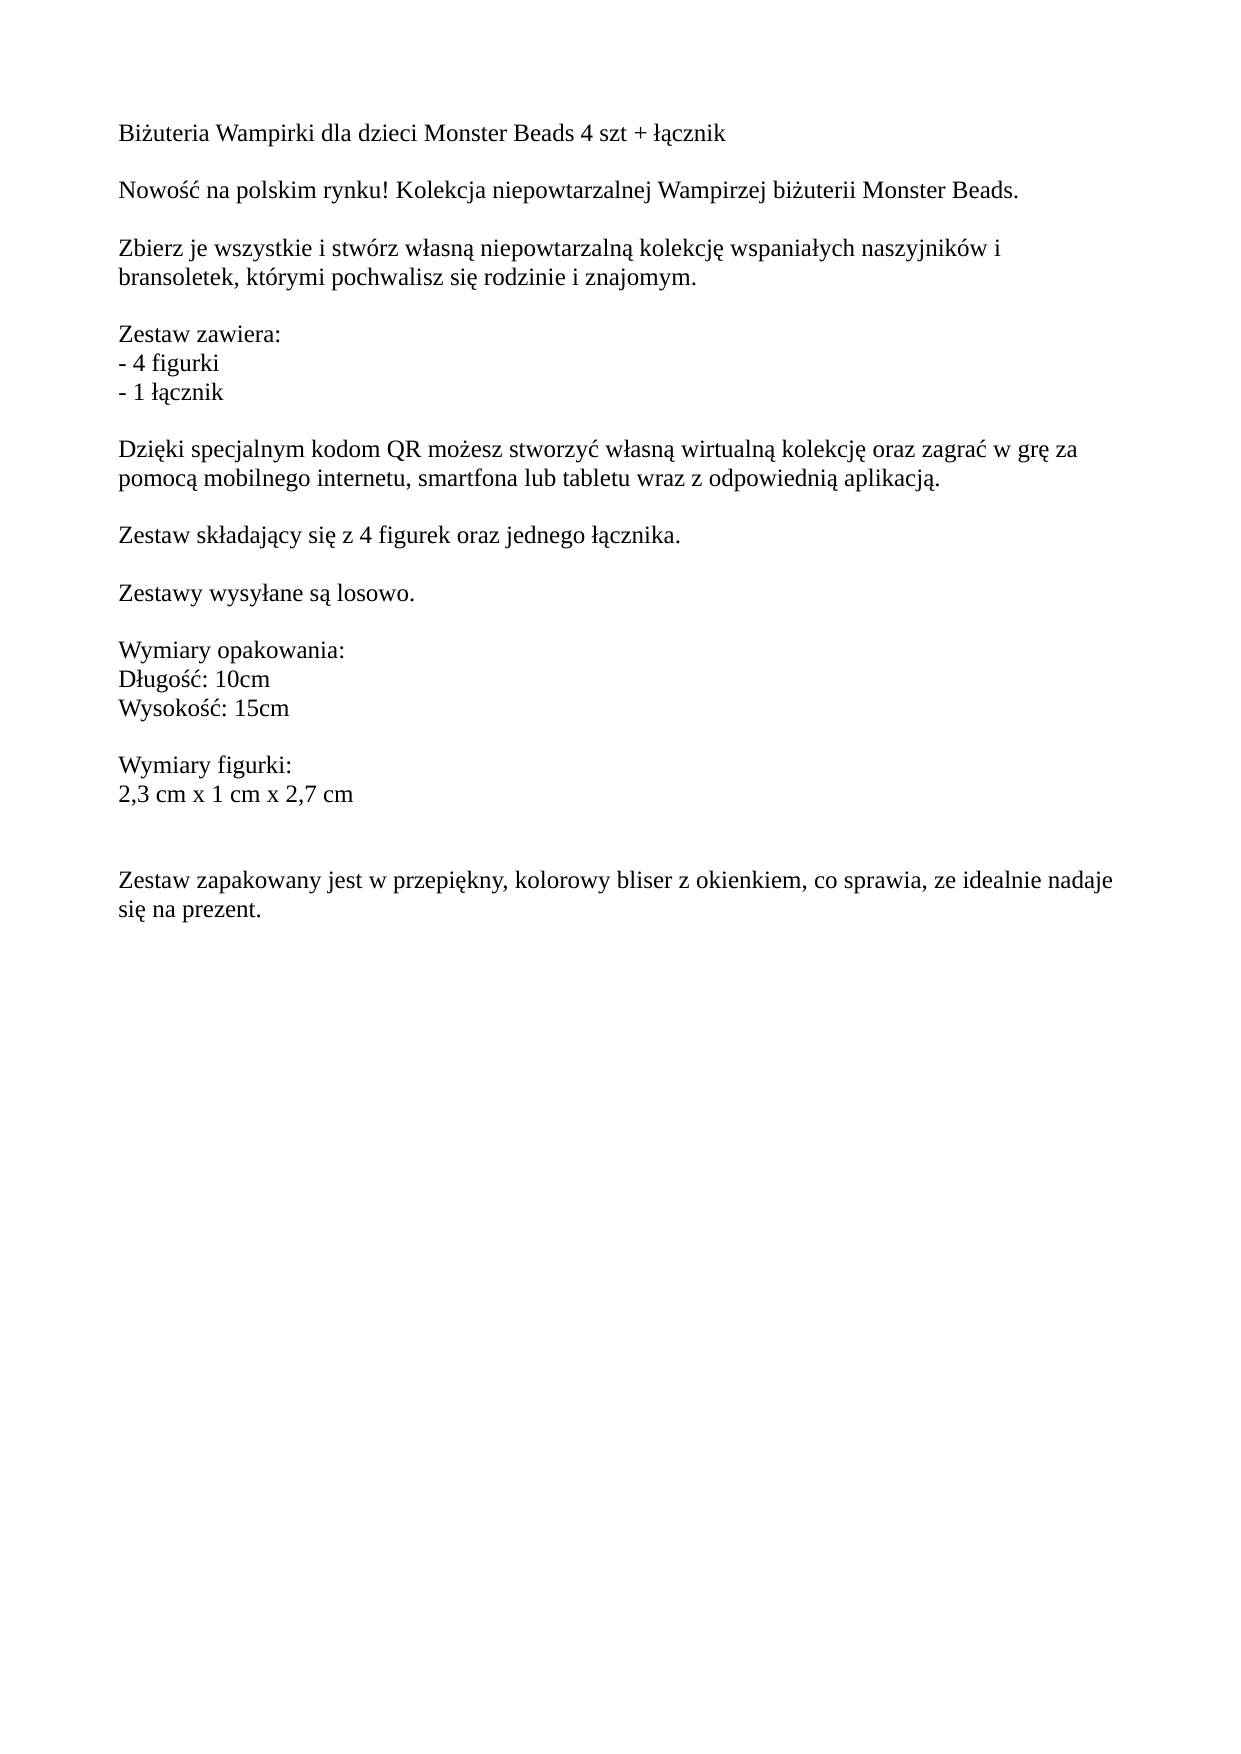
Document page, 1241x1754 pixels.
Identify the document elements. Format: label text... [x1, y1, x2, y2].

text - 4 figurki [118, 348, 1122, 377]
text Dzięki specjalnym kodom QR możesz stworzyć własną wirtualną kolekcję oraz zagrać w grę za pomocą mobilnego internetu, smartfona lub tabletu wraz z odpowiednią aplikacją. Zestaw składający się z 4 figurek oraz jednego łącznika. [118, 434, 1122, 549]
text Długość: 10cm [118, 664, 1122, 693]
text Wysokość: 15cm [118, 693, 1122, 722]
text Wymiary opakowania: [118, 607, 1122, 664]
text - 1 łącznik [118, 377, 1122, 406]
text Zestawy wysyłane są losowo. [118, 549, 1122, 607]
text 2,3 cm x 1 cm x 2,7 cm [118, 779, 1122, 837]
text Biżuteria Wampirki dla dzieci Monster Beads 4 szt + łącznik Nowość na polskim rynku! Kolekcja niepowtarzalnej Wampirzej biżuterii Monster Beads. Zbierz je wszystkie i stwórz własną niepowtarzalną kolekcję wspaniałych naszyjników i bransoletek, którymi pochwalisz się rodzinie i znajomym. [118, 118, 1122, 291]
text Wymiary figurki: [118, 722, 1122, 779]
text Zestaw zawiera: [118, 319, 1122, 348]
text Zestaw zapakowany jest w przepiękny, kolorowy bliser z okienkiem, co sprawia, ze idealnie nadaje się na prezent. [118, 866, 1122, 923]
